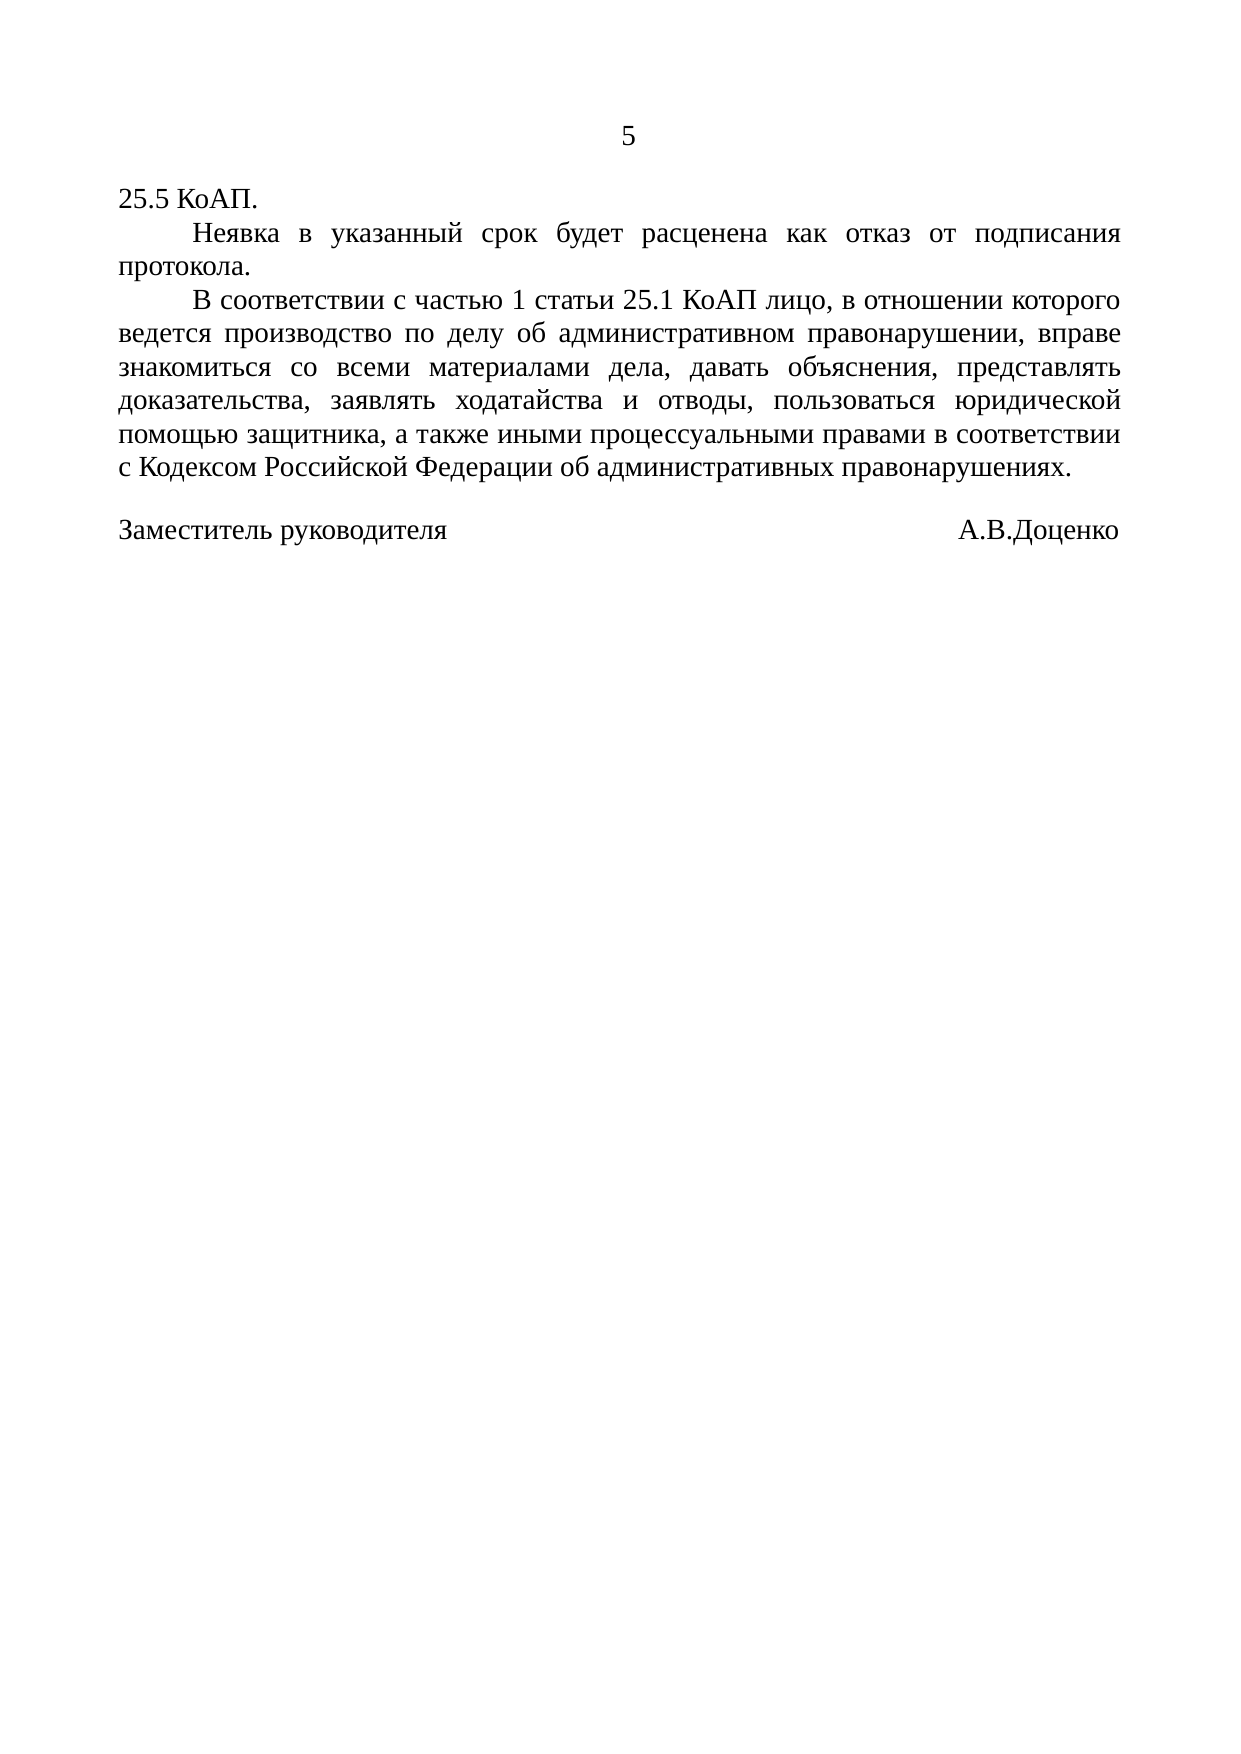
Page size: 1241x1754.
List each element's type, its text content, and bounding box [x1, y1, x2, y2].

text 25.5 КоАП. [118, 181, 1122, 215]
text Заместитель руководителя А.В.Доценко [118, 512, 1122, 545]
text В соответствии с частью 1 статьи 25.1 КоАП лицо, в отношении которого ведется производство по делу об административном правонарушении, вправе знакомиться со всеми материалами дела, давать объяснения, представлять доказательства, заявлять ходатайства и отводы, пользоваться юридической помощью защитника, а также иными процессуальными правами в соответствии с Кодексом Российской Федерации об административных правонарушениях. [118, 282, 1122, 483]
text Неявка в указанный срок будет расценена как отказ от подписания протокола. [118, 215, 1122, 282]
